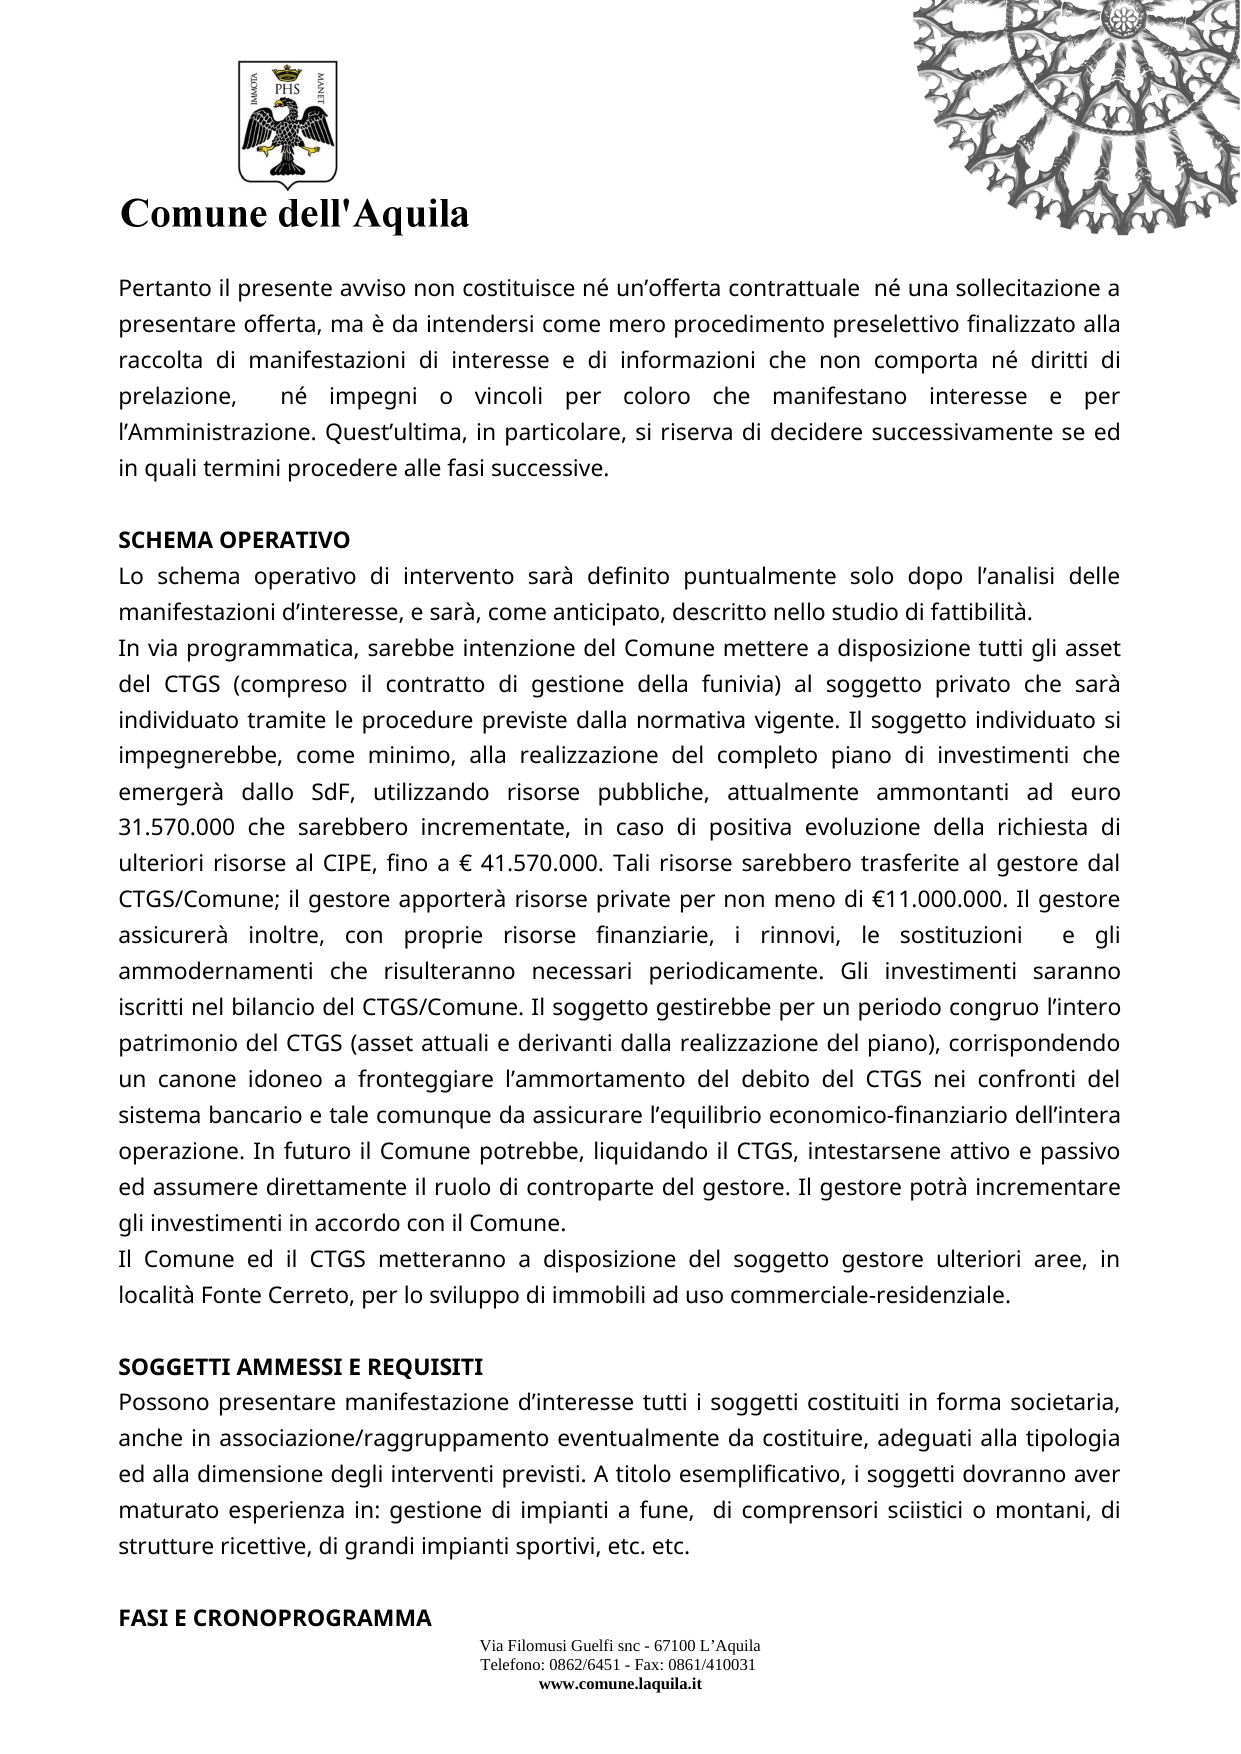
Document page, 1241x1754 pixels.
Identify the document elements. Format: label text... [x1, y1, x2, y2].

text Lo schema operativo di intervento sarà definito puntualmente solo dopo l’analisi delle manifestazioni d’interesse, e sarà, come anticipato, descritto nello studio di fattibilità. [118, 560, 1122, 627]
text SCHEMA OPERATIVO [118, 524, 1122, 555]
text Pertanto il presente avviso non costituisce né un’offerta contrattuale né una sollecitazione a presentare offerta, ma è da intendersi come mero procedimento preselettivo finalizzato alla raccolta di manifestazioni di interesse e di informazioni che non comporta né diritti di prelazione, né impegni o vincoli per coloro che manifestano interesse e per l’Amministrazione. Quest’ultima, in particolare, si riserva di decidere successivamente se ed in quali termini procedere alle fasi successive. [118, 272, 1122, 483]
text Possono presentare manifestazione d’interesse tutti i soggetti costituiti in forma societaria, anche in associazione/raggruppamento eventualmente da costituire, adeguati alla tipologia ed alla dimensione degli interventi previsti. A titolo esemplificativo, i soggetti dovranno aver maturato esperienza in: gestione di impianti a fune, di comprensori sciistici o montani, di strutture ricettive, di grandi impianti sportivi, etc. etc. [118, 1386, 1122, 1561]
text FASI E CRONOPROGRAMMA [118, 1602, 1122, 1633]
text SOGGETTI AMMESSI E REQUISITI [118, 1350, 1122, 1382]
text In via programmatica, sarebbe intenzione del Comune mettere a disposizione tutti gli asset del CTGS (compreso il contratto di gestione della funivia) al soggetto privato che sarà individuato tramite le procedure previste dalla normativa vigente. Il soggetto individuato si impegnerebbe, come minimo, alla realizzazione del completo piano di investimenti che emergerà dallo SdF, utilizzando risorse pubbliche, attualmente ammontanti ad euro 31.570.000 che sarebbero incrementate, in caso di positiva evoluzione della richiesta di ulteriori risorse al CIPE, fino a € 41.570.000. Tali risorse sarebbero trasferite al gestore dal CTGS/Comune; il gestore apporterà risorse private per non meno di €11.000.000. Il gestore assicurerà inoltre, con proprie risorse finanziarie, i rinnovi, le sostituzioni e gli ammodernamenti che risulteranno necessari periodicamente. Gli investimenti saranno iscritti nel bilancio del CTGS/Comune. Il soggetto gestirebbe per un periodo congruo l’intero patrimonio del CTGS (asset attuali e derivanti dalla realizzazione del piano), corrispondendo un canone idoneo a fronteggiare l’ammortamento del debito del CTGS nei confronti del sistema bancario e tale comunque da assicurare l’equilibrio economico-finanziario dell’intera operazione. In futuro il Comune potrebbe, liquidando il CTGS, intestarsene attivo e passivo ed assumere direttamente il ruolo di controparte del gestore. Il gestore potrà incrementare gli investimenti in accordo con il Comune. [118, 632, 1122, 1238]
text Il Comune ed il CTGS metteranno a disposizione del soggetto gestore ulteriori aree, in località Fonte Cerreto, per lo sviluppo di immobili ad uso commerciale-residenziale. [118, 1243, 1122, 1310]
picture [0, 0, 1240, 237]
